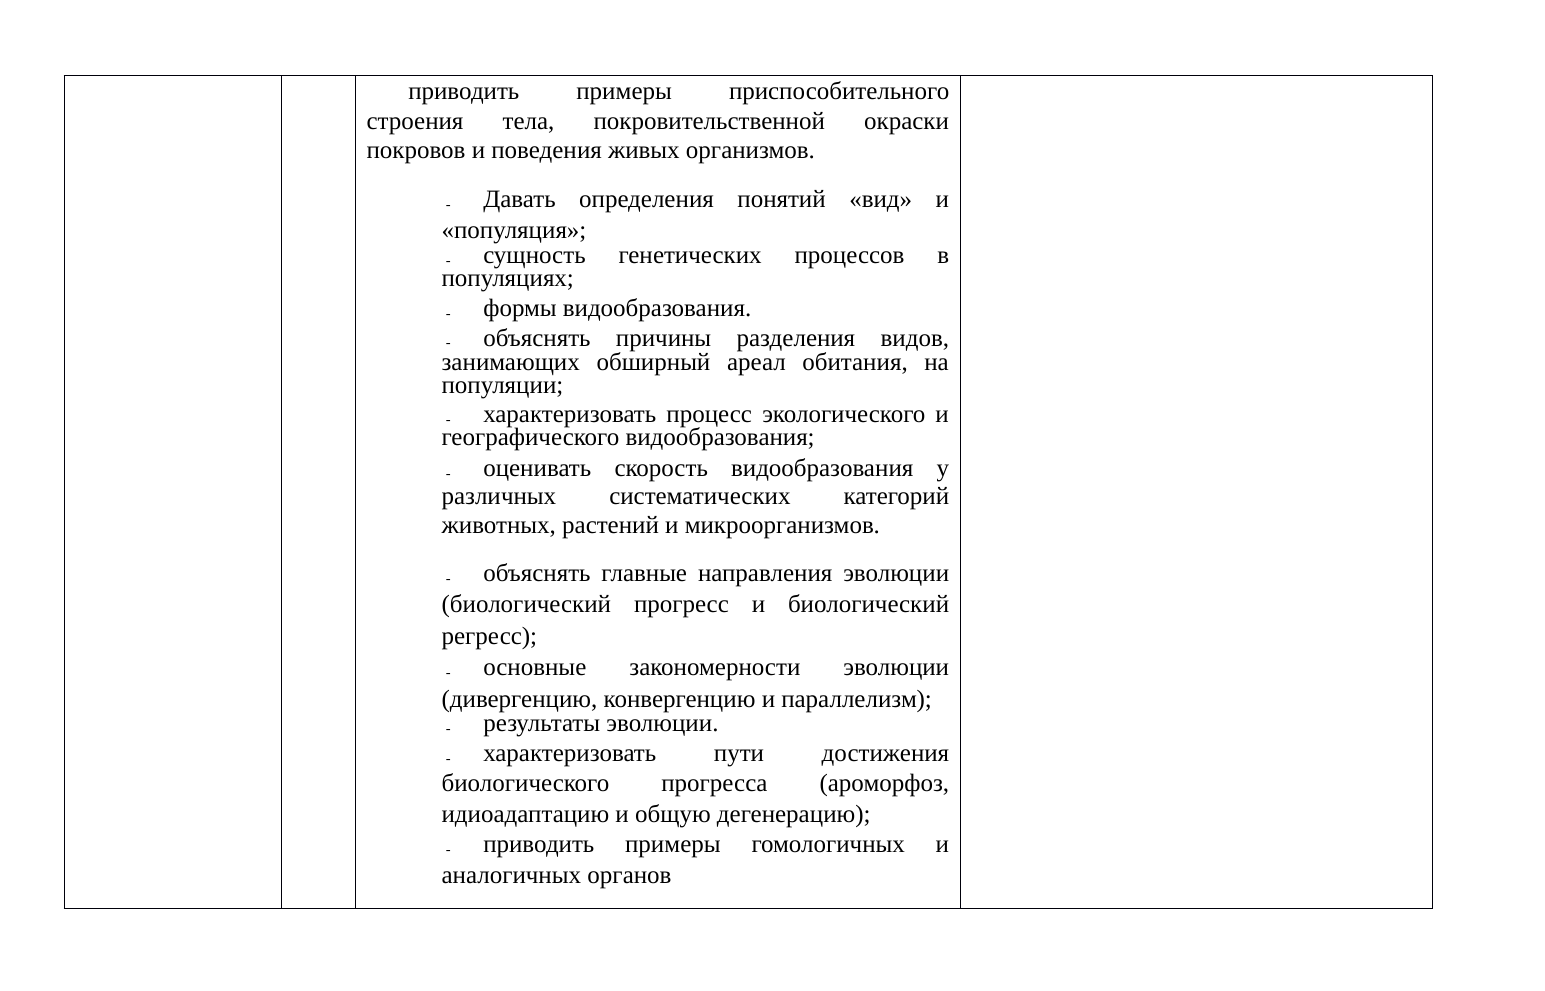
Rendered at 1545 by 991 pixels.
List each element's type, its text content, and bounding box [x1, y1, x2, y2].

table_cell Выпускник научится: Объяснять: уровни организации живой материи и научные дисциплины, занимающиеся изучением процессов жизнедеятельности на каждом из них; химический состав живых организмов; роль химических элементов в образовании органических молекул; свойства живых систем и отличие их проявлений от сходных процессов, происходящих в неживой природе; царства живой природы, систематику и представителей разных таксонов; -ориентировочное число известных видов животных, растений, грибов и микроорганизмов. -давать определения уровней организации живого и характеризовать процессы жизнедеятельности на каждом из них; характеризовать свойства живых систем; объяснять, как проявляются свойства живого на каждом из уровней организации; приводить краткую характеристику искусственной и естественной систем классификации живых организмов; объяснять, почему организмы относят к разным систематическим группам. Давать характеристику: представлений естествоиспытателей додарвиновской эпохи о сущности живой природы; взглядов К. Линнея на систему живого; -основных положений эволюционной теории Ж. Б. Ламарка, ее позитивные и ошибочные черты; учению Ч. Дарвина об искусственном отборе; учению Ч. Дарвина о естественном отборе. оценивать значение эволюционной теории Ж. Б. Ламарка для развития биологии; характеризовать предпосылки возникновения эволюционной теории Ч. Дарвина; давать определения понятий «вид» и «популяция»; характеризовать причины борьбы за существование; определять значение внутривидовой, межвидовой борьбы за существование и борьбы с абиотическими факторами среды; давать оценку естественного отбора как результата борьбы за существование Давать характеристику: -типам покровительственной окраски (скрывающая, предостерегающая) и их значение для выживания; относительному характеру приспособлений: особенностям приспособительного поведения. приводить примеры приспособительного строения тела, покровительственной окраски покровов и поведения живых организмов. Давать определения понятий «вид» и «популяция»; сущность генетических процессов в популяциях; формы видообразования. объяснять причины разделения видов, занимающих обширный ареал обитания, на популяции; характеризовать процесс экологического и географического видообразования; оценивать скорость видообразования у различных систематических категорий животных, растений и микроорганизмов. объяснять главные направления эволюции (биологический прогресс и биологический регресс); основные закономерности эволюции (дивергенцию, конвергенцию и параллелизм); результаты эволюции. характеризовать пути достижения биологического прогресса (ароморфоз, идиоадаптацию и общую дегенерацию); приводить примеры гомологичных и аналогичных органов характеризовать химический, предбиологический, биологический и социальный этапы развития живой материи. Объяснять: этапы развития животных и растений в различные периоды существования Земли; движущие силы антропогенеза; место человека в системе животного мира; свойства человека как биологического вида; этапы становления человека как биологического вида; расы человека и их характерные особенности. описывать развитие жизни на Земле в архейскую и протерозойскую эры; описывать развитие жизни на Земле в палеозойскую эру; описывать развитие жизни на Земле в мезозойскую эру; описывать развитие жизни на Земле в кайнозойскую эру; характеризовать роль прямохождения, развития головного мозга и труда в становлении человека; опровергать теорию расизма [356, 76, 960, 908]
table_cell [282, 76, 355, 908]
table_cell [65, 76, 281, 908]
table_cell [961, 76, 1432, 908]
